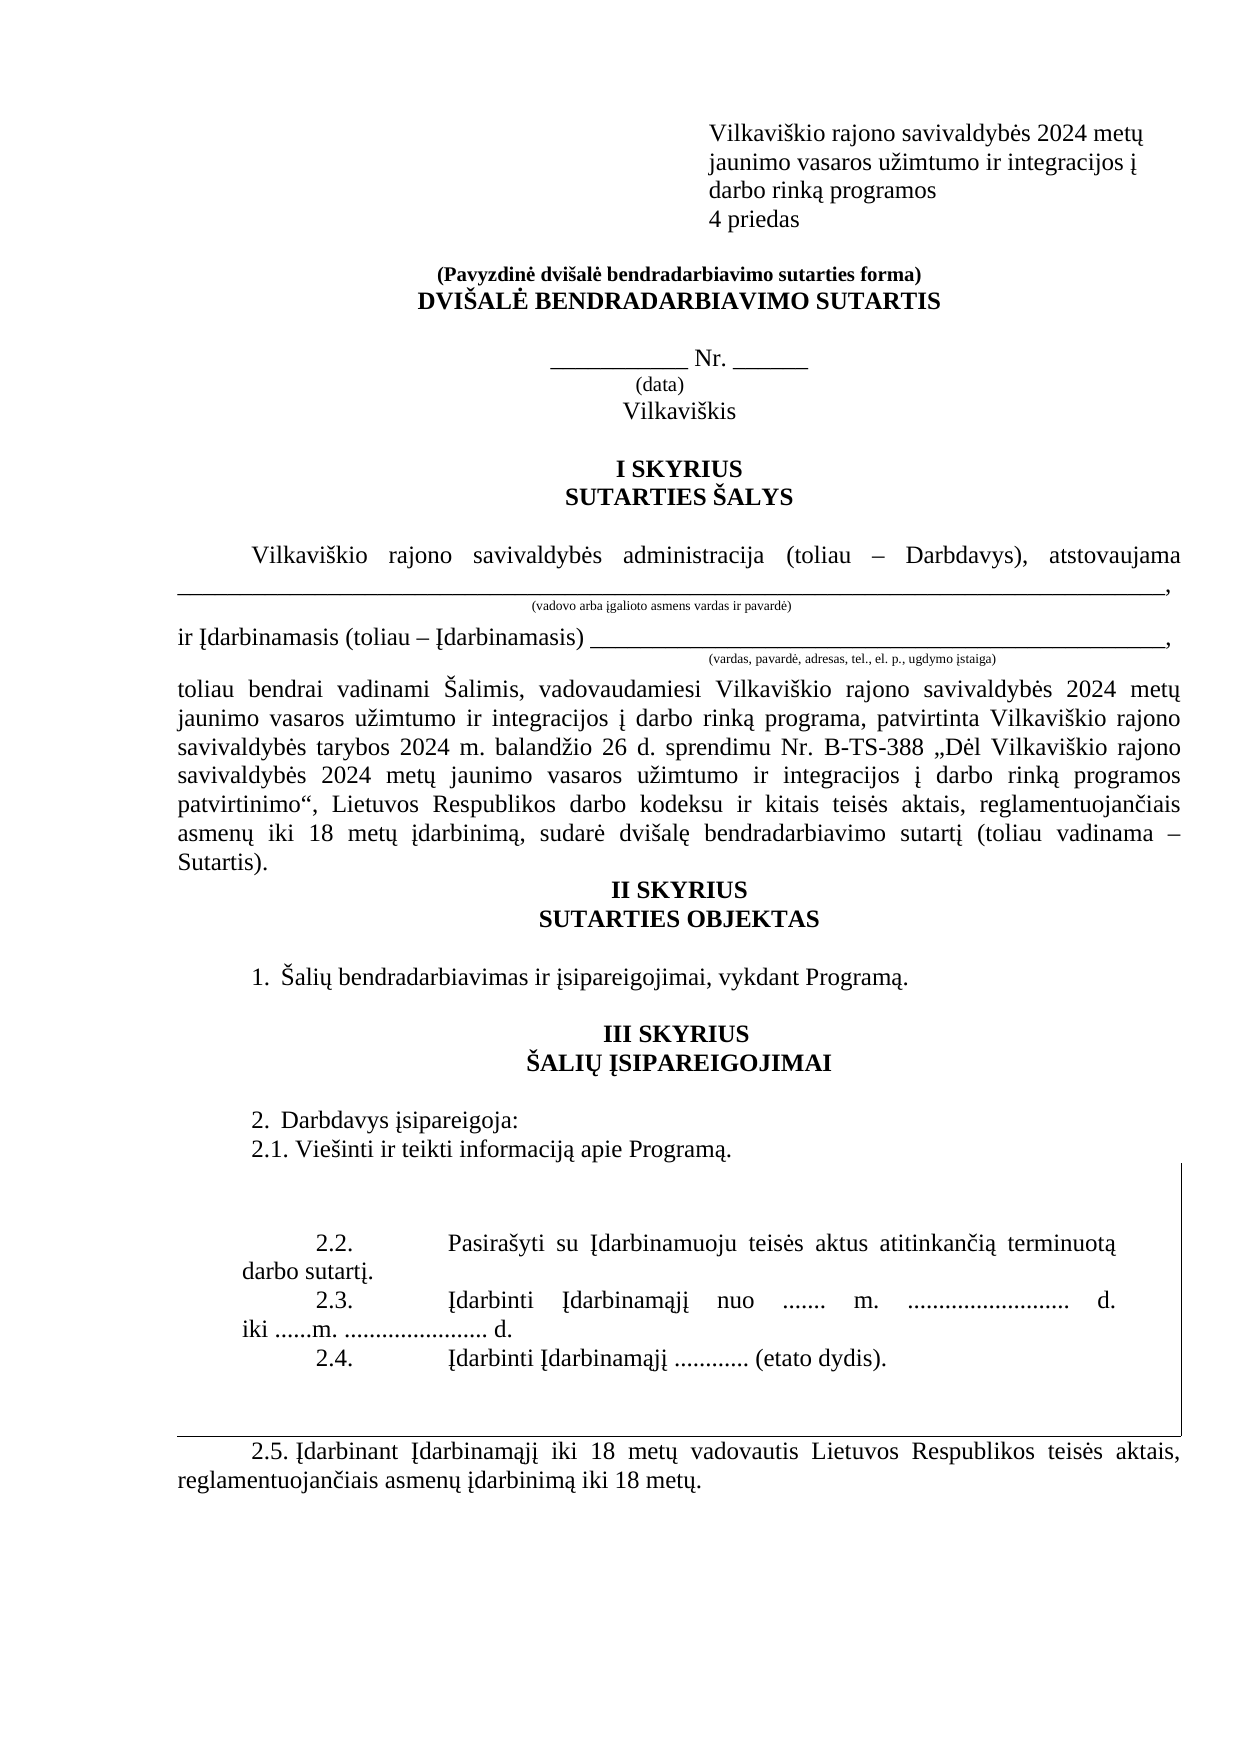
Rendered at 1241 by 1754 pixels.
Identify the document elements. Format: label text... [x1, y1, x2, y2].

text Vilkaviškio rajono savivaldybės administracija (toliau – Darbdavys), atstovaujama _______________________________________________________________________________, [177, 540, 1181, 597]
text 4 priedas [709, 204, 1181, 233]
text III SKYRIUS [177, 1019, 1181, 1048]
text Vilkaviškis [177, 396, 1181, 425]
text I SKYRIUS [177, 454, 1181, 482]
text II SKYRIUS [177, 876, 1181, 904]
text (vadovo arba įgalioto asmens vardas ir pavardė) [177, 597, 1181, 622]
text 2.5. Įdarbinant Įdarbinamąjį iki 18 metų vadovautis Lietuvos Respublikos teisės aktais, reglamentuojančiais asmenų įdarbinimą iki 18 metų. [177, 1436, 1181, 1493]
text 2.1. Viešinti ir teikti informaciją apie Programą. [177, 1134, 1181, 1163]
text toliau bendrai vadinami Šalimis, vadovaudamiesi Vilkaviškio rajono savivaldybės 2024 metų jaunimo vasaros užimtumo ir integracijos į darbo rinką programa, patvirtinta Vilkaviškio rajono savivaldybės tarybos 2024 m. balandžio 26 d. sprendimu Nr. B-TS-388 „Dėl Vilkaviškio rajono savivaldybės 2024 metų jaunimo vasaros užimtumo ir integracijos į darbo rinką programos patvirtinimo“, Lietuvos Respublikos darbo kodeksu ir kitais teisės aktais, reglamentuojančiais asmenų iki 18 metų įdarbinimą, sudarė dvišalę bendradarbiavimo sutartį (toliau vadinama – Sutartis). [177, 674, 1181, 876]
text ŠALIŲ ĮSIPAREIGOJIMAI [177, 1048, 1181, 1077]
text (Pavyzdinė dvišalė bendradarbiavimo sutarties forma) [177, 262, 1181, 286]
text SUTARTIES ŠALYS [177, 482, 1181, 511]
text DVIŠALĖ BENDRADARBIAVIMO SUTARTIS [177, 286, 1181, 315]
text 1. Šalių bendradarbiavimas ir įsipareigojimai, vykdant Programą. [177, 962, 1181, 991]
text SUTARTIES OBJEKTAS [177, 904, 1181, 933]
text ___________ Nr. ______ [177, 343, 1181, 372]
text 2.3. Įdarbinti Įdarbinamąjį nuo ....... m. .......................... d. iki ......m. ....................... d. [177, 1285, 1181, 1343]
text Vilkaviškio rajono savivaldybės 2024 metų [709, 118, 1181, 147]
text (vardas, pavardė, adresas, tel., el. p., ugdymo įstaiga) [177, 650, 1181, 674]
text jaunimo vasaros užimtumo ir integracijos į [709, 147, 1181, 176]
text 2.2. Pasirašyti su Įdarbinamuoju teisės aktus atitinkančią terminuotą darbo sutartį. [177, 1163, 1181, 1285]
text ir Įdarbinamasis (toliau – Įdarbinamasis) ______________________________________________, [177, 622, 1181, 650]
text darbo rinką programos [709, 176, 1181, 204]
text 2. Darbdavys įsipareigoja: [177, 1106, 1181, 1134]
text (data) [177, 372, 1181, 396]
text 2.4. Įdarbinti Įdarbinamąjį ............ (etato dydis). [177, 1343, 1181, 1436]
